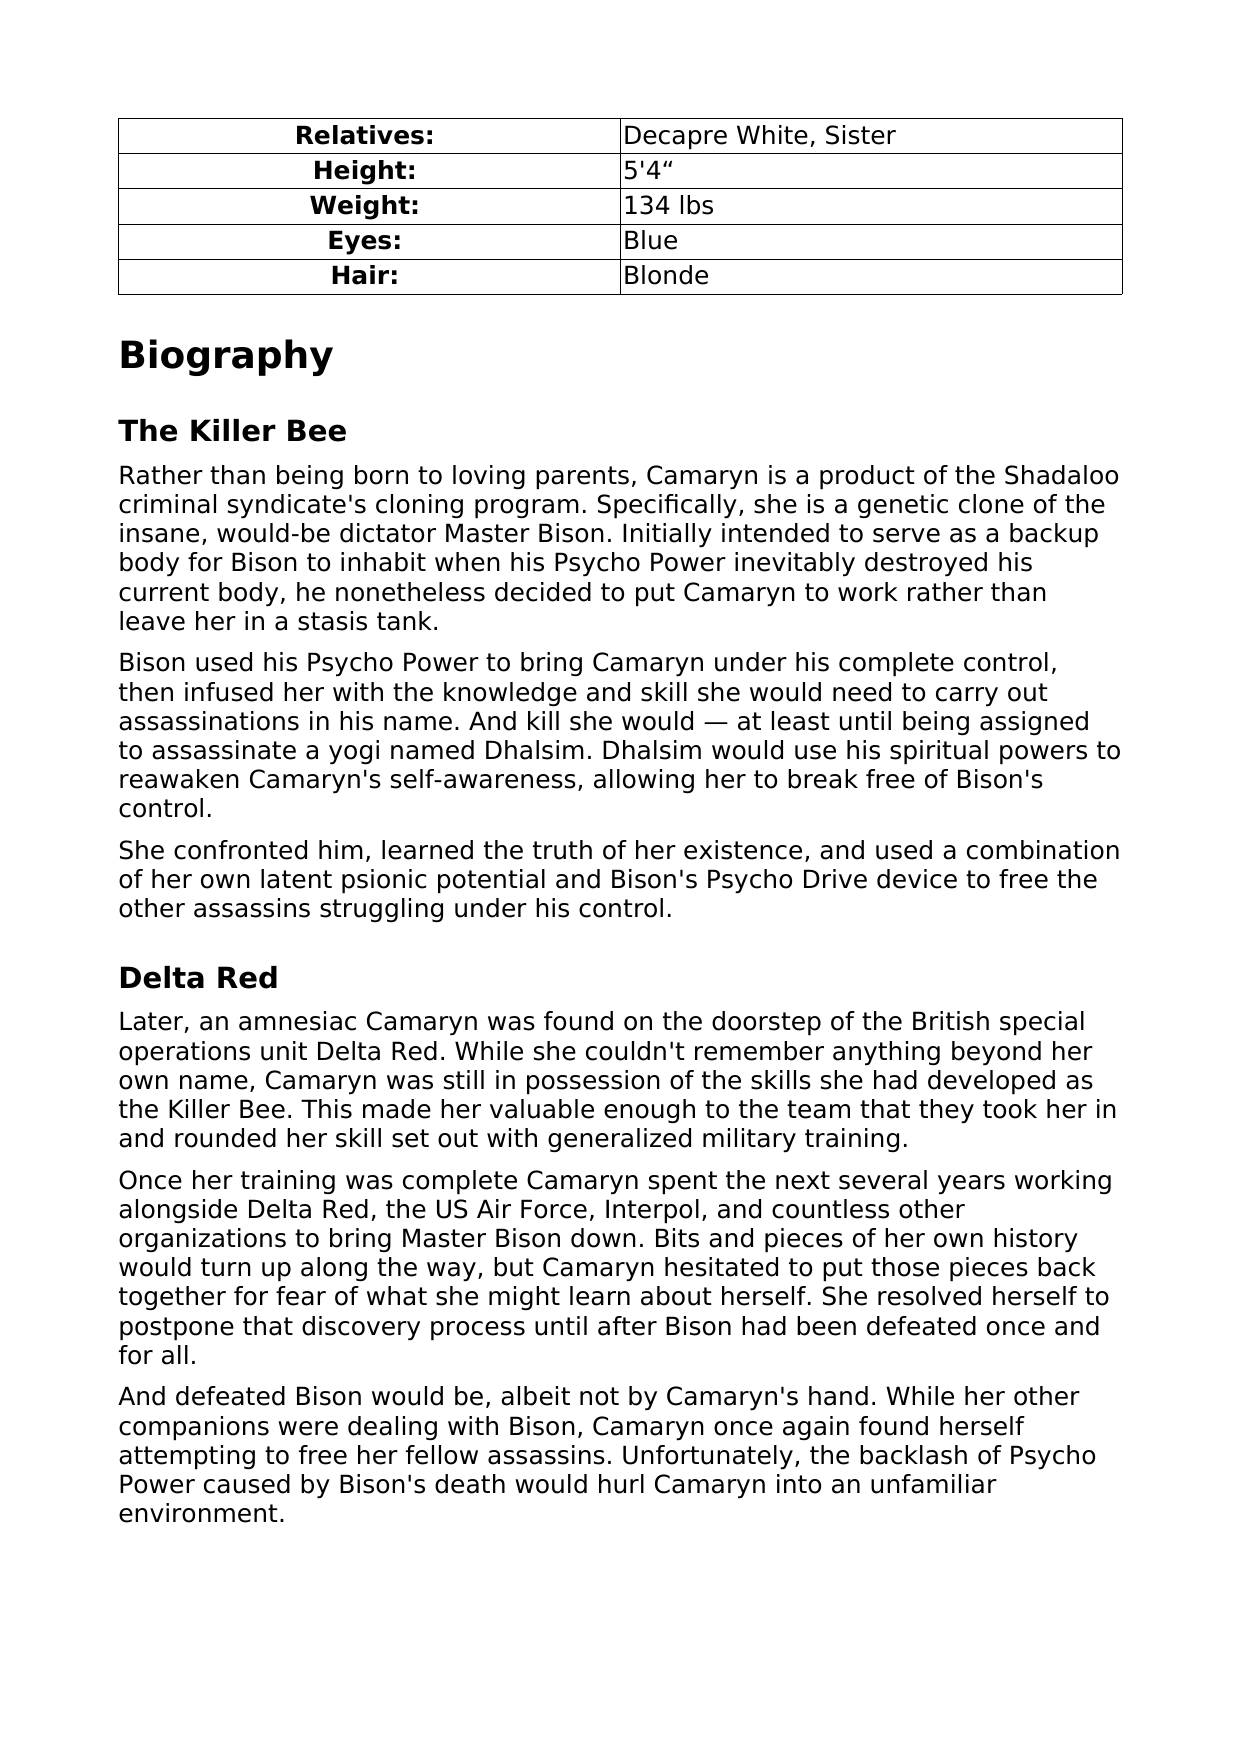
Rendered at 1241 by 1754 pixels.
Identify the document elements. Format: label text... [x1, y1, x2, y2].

subtitle Delta Red [118, 961, 1122, 995]
table_cell Weight: [119, 189, 620, 223]
text Bison used his Psycho Power to bring Camaryn under his complete control, then infused her with the knowledge and skill she would need to carry out assassinations in his name. And kill she would — at least until being assigned to assassinate a yogi named Dhalsim. Dhalsim would use his spiritual powers to reawaken Camaryn's self-awareness, allowing her to break free of Bison's control. [118, 649, 1122, 824]
text Once her training was complete Camaryn spent the next several years working alongside Delta Red, the US Air Force, Interpol, and countless other organizations to bring Master Bison down. Bits and pieces of her own history would turn up along the way, but Camaryn hesitated to put those pieces back together for fear of what she might learn about herself. She resolved herself to postpone that discovery process until after Bison had been defeated once and for all. [118, 1166, 1122, 1370]
table_cell Blue [621, 225, 1122, 258]
table_cell 134 lbs [621, 189, 1122, 223]
text Later, an amnesiac Camaryn was found on the doorstep of the British special operations unit Delta Red. While she couldn't remember anything beyond her own name, Camaryn was still in possession of the skills she had developed as the Killer Bee. This made her valuable enough to the team that they took her in and rounded her skill set out with generalized military training. [118, 1008, 1122, 1153]
subtitle Biography [118, 333, 1122, 377]
table_cell Relatives: [119, 119, 620, 153]
text Rather than being born to loving parents, Camaryn is a product of the Shadaloo criminal syndicate's cloning program. Specifically, she is a genetic clone of the insane, would-be dictator Master Bison. Initially intended to serve as a backup body for Bison to inhabit when his Psycho Power inevitably destroyed his current body, he nonetheless decided to put Camaryn to work rather than leave her in a stasis tank. [118, 461, 1122, 636]
table_cell Blonde [621, 260, 1122, 294]
table_cell Decapre White, Sister [621, 119, 1122, 153]
table_cell Height: [119, 154, 620, 188]
table_cell Eyes: [119, 225, 620, 258]
subtitle The Killer Bee [118, 415, 1122, 449]
text She confronted him, learned the truth of her existence, and used a combination of her own latent psionic potential and Bison's Psycho Drive device to free the other assassins struggling under his control. [118, 836, 1122, 924]
table_cell 5'4“ [621, 154, 1122, 188]
text And defeated Bison would be, albeit not by Camaryn's hand. While her other companions were dealing with Bison, Camaryn once again found herself attempting to free her fellow assassins. Unfortunately, the backlash of Psycho Power caused by Bison's death would hurl Camaryn into an unfamiliar environment. [118, 1383, 1122, 1528]
table_cell Hair: [119, 260, 620, 294]
